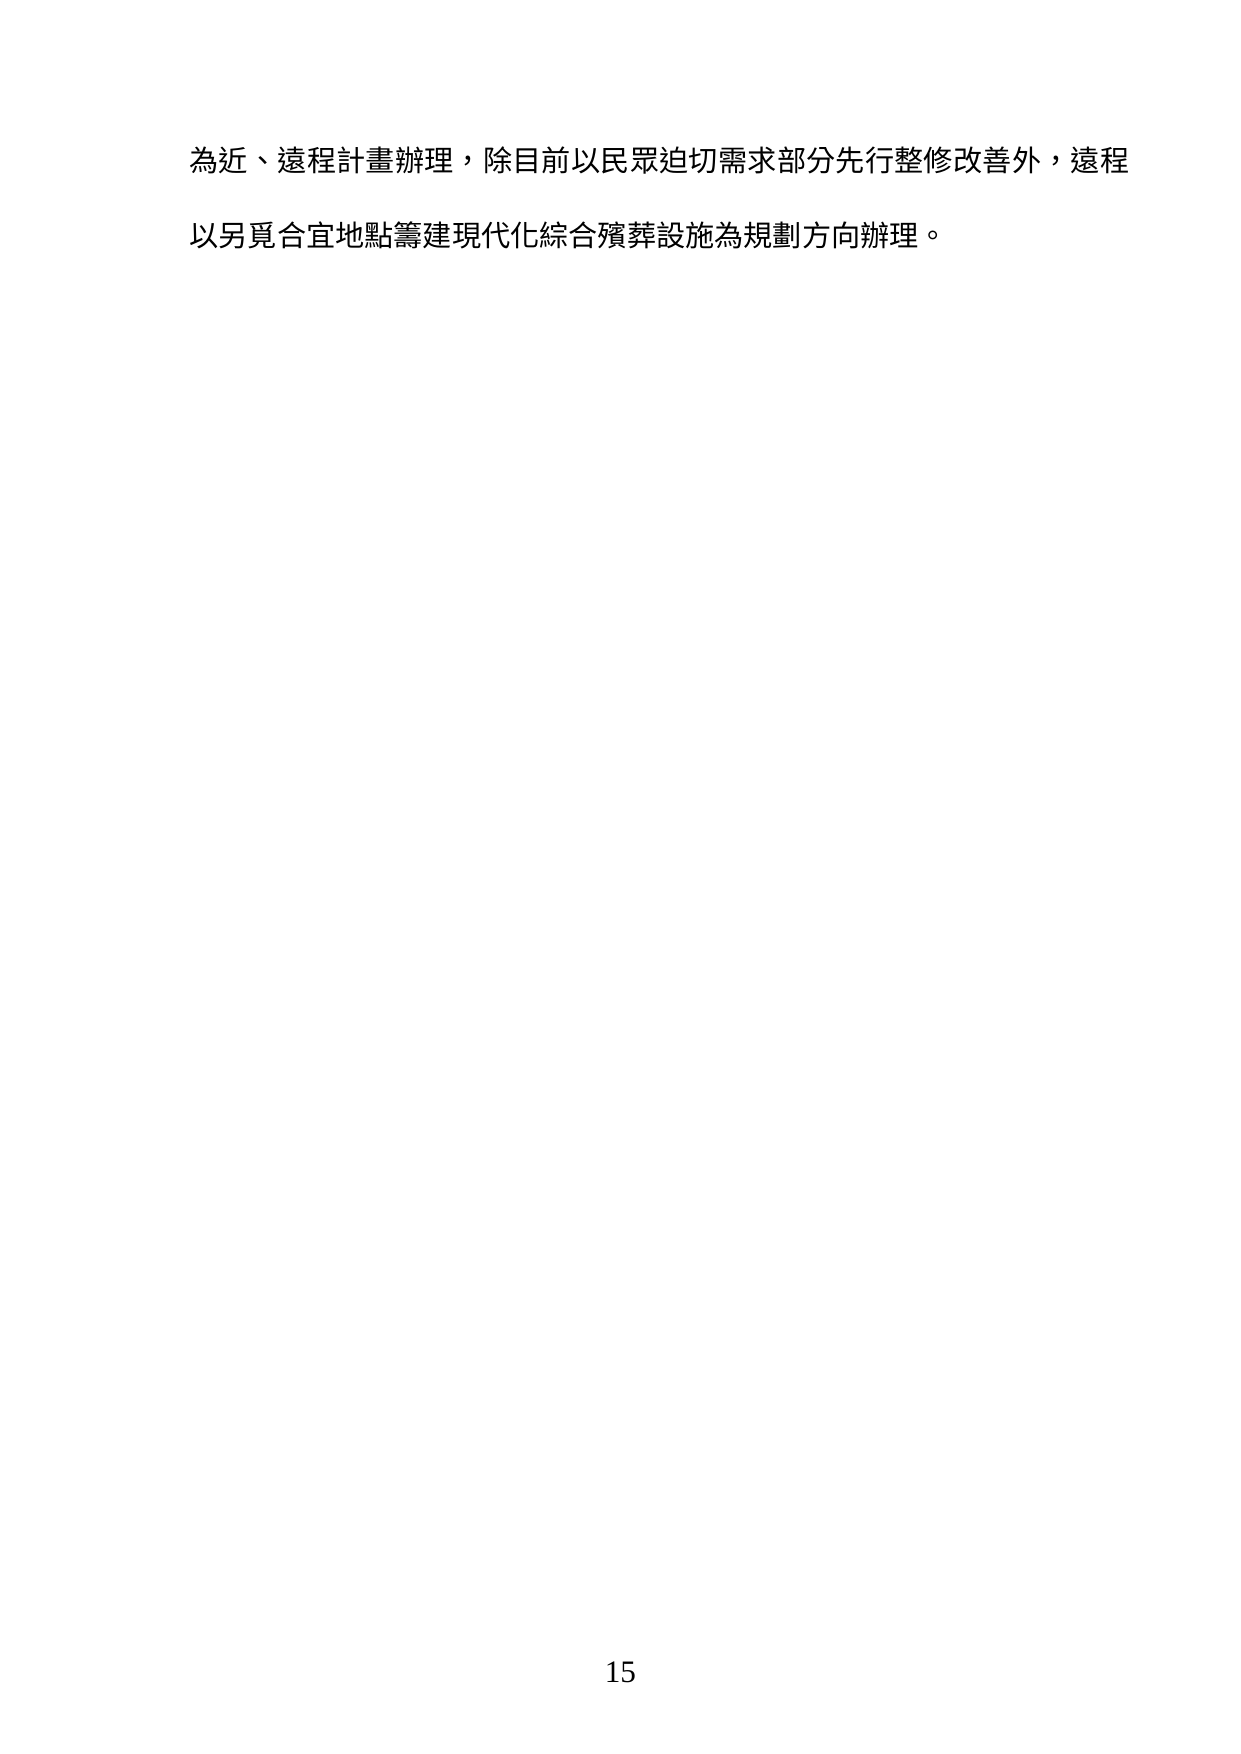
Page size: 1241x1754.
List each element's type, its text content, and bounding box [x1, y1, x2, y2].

text 為改善傳統治喪行為，提昇殯葬文化，符合現代都會之治喪設施設備需求，並考量縣市合併、都市發展、交通狀況及環境保護等因素，本葬園區改善分為近、遠程計畫辦理，除目前以民眾迫切需求部分先行整修改善外，遠程以另覓合宜地點籌建現代化綜合殯葬設施為規劃方向辦理。 [189, 121, 1131, 271]
